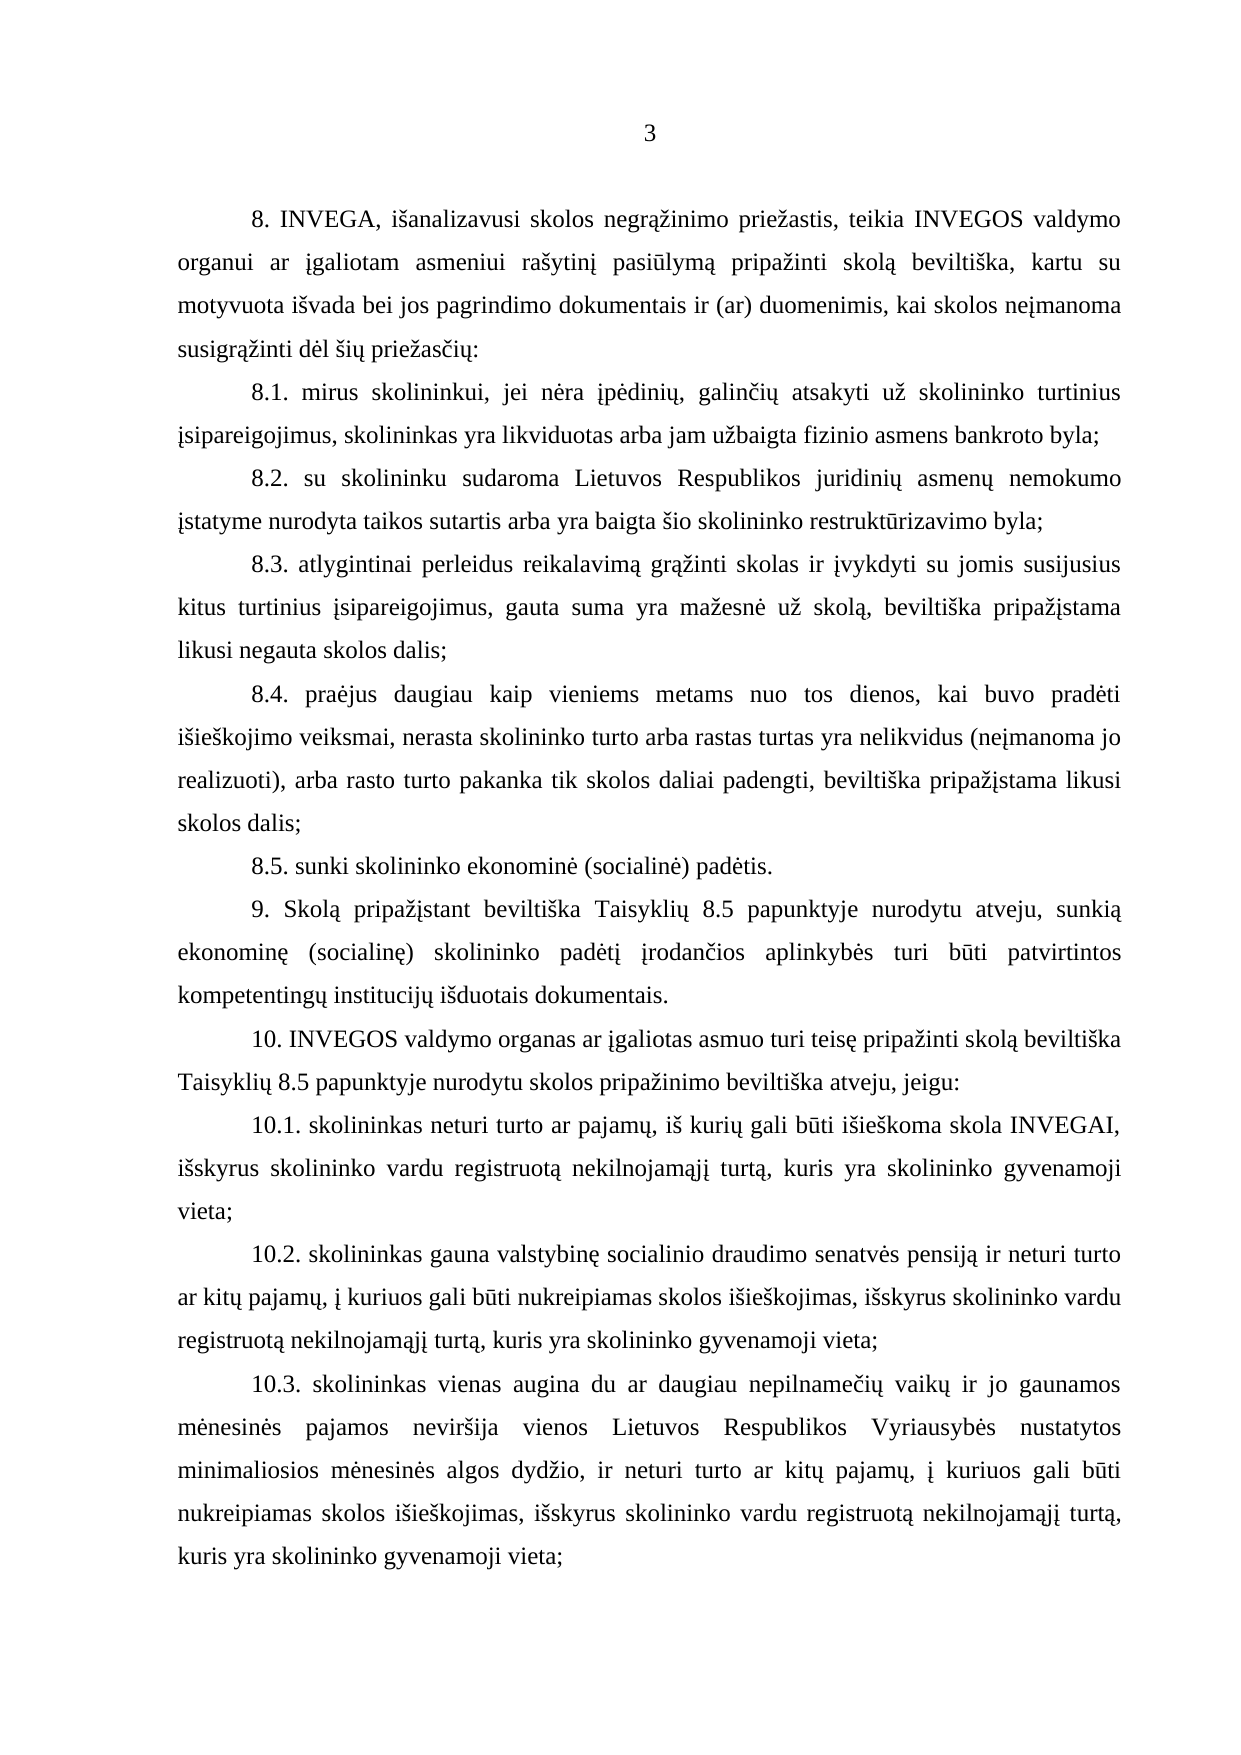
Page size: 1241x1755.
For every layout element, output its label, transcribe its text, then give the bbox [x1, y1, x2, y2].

text 10. INVEGOS valdymo organas ar įgaliotas asmuo turi teisę pripažinti skolą beviltiška Taisyklių 8.5 papunktyje nurodytu skolos pripažinimo beviltiška atveju, jeigu: [177, 1024, 1122, 1096]
text 10.3. skolininkas vienas augina du ar daugiau nepilnamečių vaikų ir jo gaunamos mėnesinės pajamos neviršija vienos Lietuvos Respublikos Vyriausybės nustatytos minimaliosios mėnesinės algos dydžio, ir neturi turto ar kitų pajamų, į kuriuos gali būti nukreipiamas skolos išieškojimas, išskyrus skolininko vardu registruotą nekilnojamąjį turtą, kuris yra skolininko gyvenamoji vieta; [177, 1369, 1122, 1570]
text 8.3. atlygintinai perleidus reikalavimą grąžinti skolas ir įvykdyti su jomis susijusius kitus turtinius įsipareigojimus, gauta suma yra mažesnė už skolą, beviltiška pripažįstama likusi negauta skolos dalis; [177, 549, 1122, 664]
text 10.1. skolininkas neturi turto ar pajamų, iš kurių gali būti išieškoma skola INVEGAI, išskyrus skolininko vardu registruotą nekilnojamąjį turtą, kuris yra skolininko gyvenamoji vieta; [177, 1110, 1122, 1225]
text 8.5. sunki skolininko ekonominė (socialinė) padėtis. [177, 851, 1122, 880]
text 8.1. mirus skolininkui, jei nėra įpėdinių, galinčių atsakyti už skolininko turtinius įsipareigojimus, skolininkas yra likviduotas arba jam užbaigta fizinio asmens bankroto byla; [177, 377, 1122, 449]
text 10.2. skolininkas gauna valstybinę socialinio draudimo senatvės pensiją ir neturi turto ar kitų pajamų, į kuriuos gali būti nukreipiamas skolos išieškojimas, išskyrus skolininko vardu registruotą nekilnojamąjį turtą, kuris yra skolininko gyvenamoji vieta; [177, 1239, 1122, 1354]
text 8.4. praėjus daugiau kaip vieniems metams nuo tos dienos, kai buvo pradėti išieškojimo veiksmai, nerasta skolininko turto arba rastas turtas yra nelikvidus (neįmanoma jo realizuoti), arba rasto turto pakanka tik skolos daliai padengti, beviltiška pripažįstama likusi skolos dalis; [177, 679, 1122, 837]
text 9. Skolą pripažįstant beviltiška Taisyklių 8.5 papunktyje nurodytu atveju, sunkią ekonominę (socialinę) skolininko padėtį įrodančios aplinkybės turi būti patvirtintos kompetentingų institucijų išduotais dokumentais. [177, 894, 1122, 1009]
text 8. INVEGA, išanalizavusi skolos negrąžinimo priežastis, teikia INVEGOS valdymo organui ar įgaliotam asmeniui rašytinį pasiūlymą pripažinti skolą beviltiška, kartu su motyvuota išvada bei jos pagrindimo dokumentais ir (ar) duomenimis, kai skolos neįmanoma susigrąžinti dėl šių priežasčių: [177, 204, 1122, 362]
text 8.2. su skolininku sudaroma Lietuvos Respublikos juridinių asmenų nemokumo įstatyme nurodyta taikos sutartis arba yra baigta šio skolininko restruktūrizavimo byla; [177, 463, 1122, 535]
